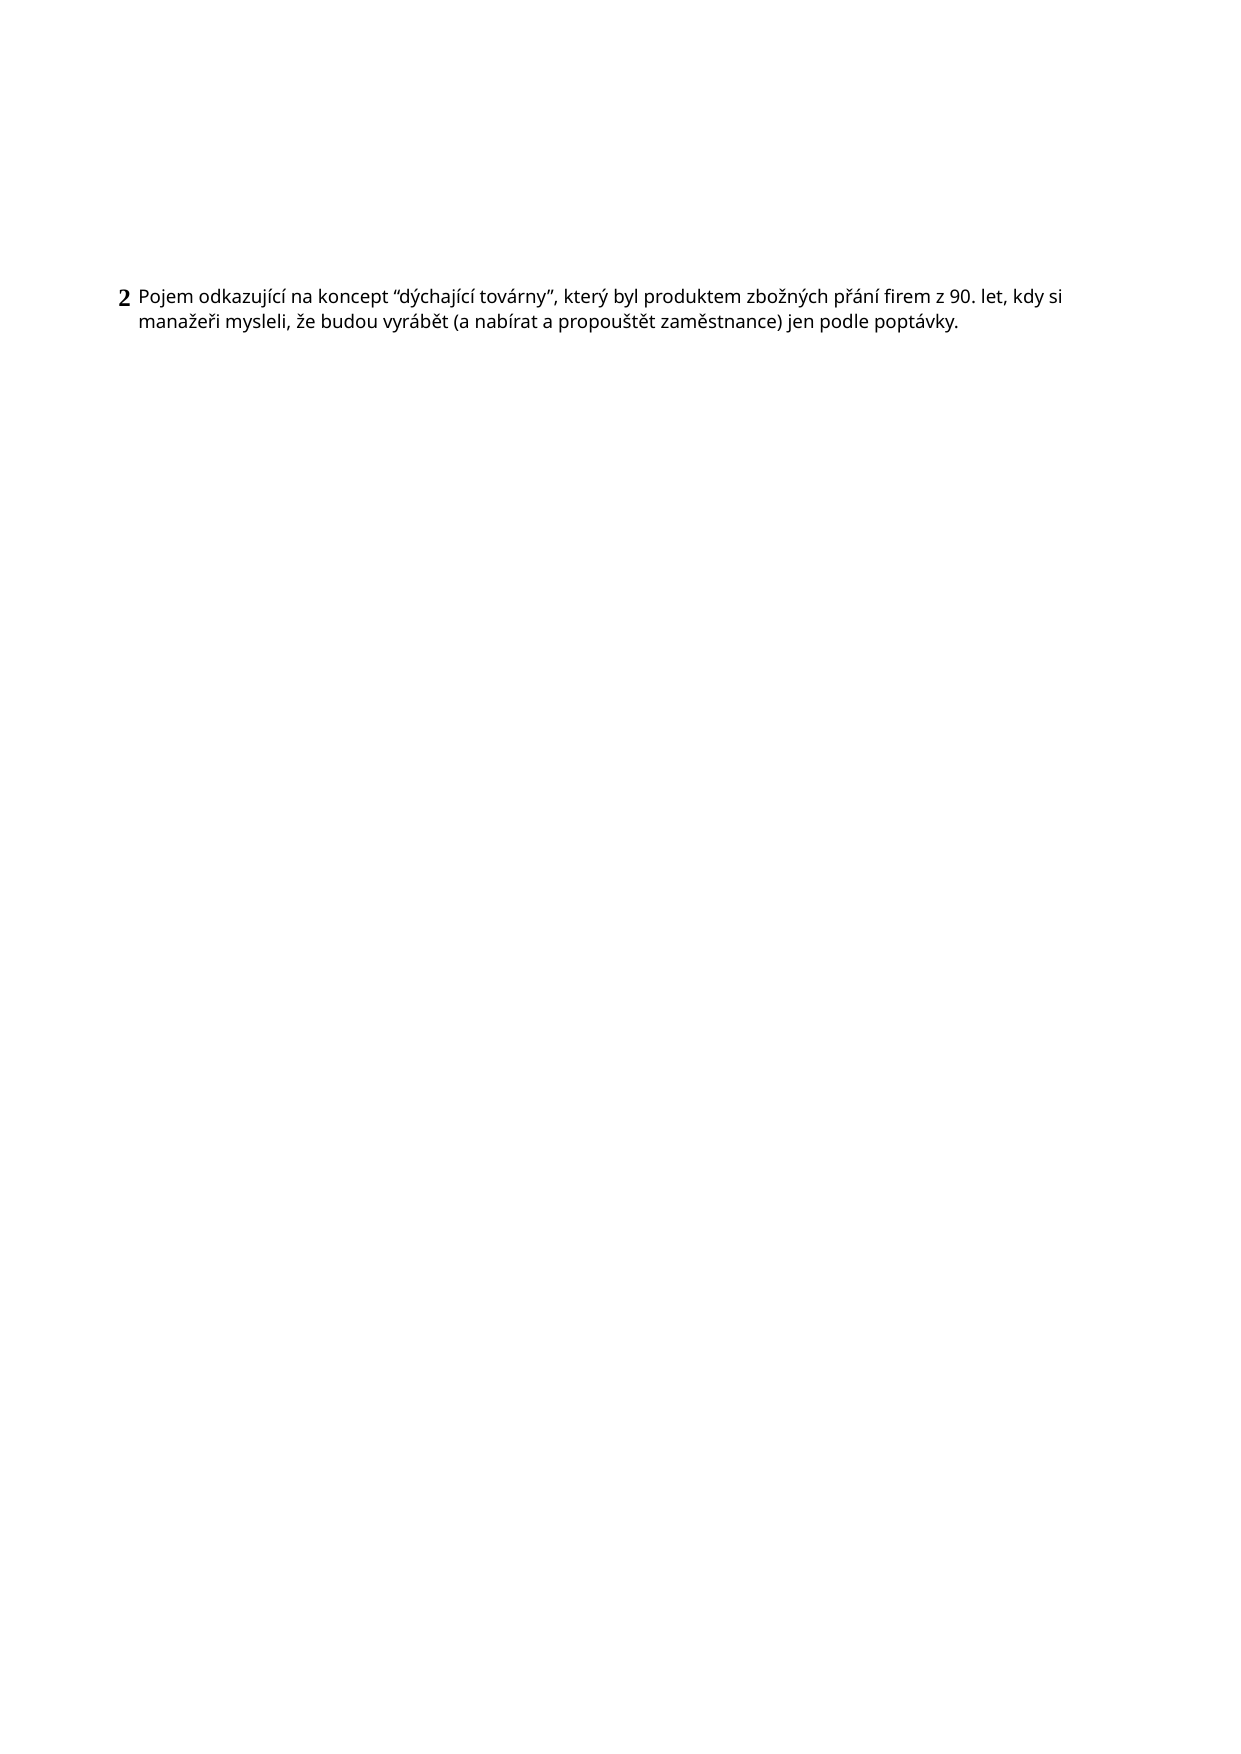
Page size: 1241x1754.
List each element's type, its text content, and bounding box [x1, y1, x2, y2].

text 2 [118, 283, 138, 312]
text Pojem odkazující na koncept “dýchající továrny”, který byl produktem zbožných přání firem z 90. let, kdy si manažeři mysleli, že budou vyrábět (a nabírat a propouštět zaměstnance) jen podle poptávky. [138, 283, 1102, 334]
